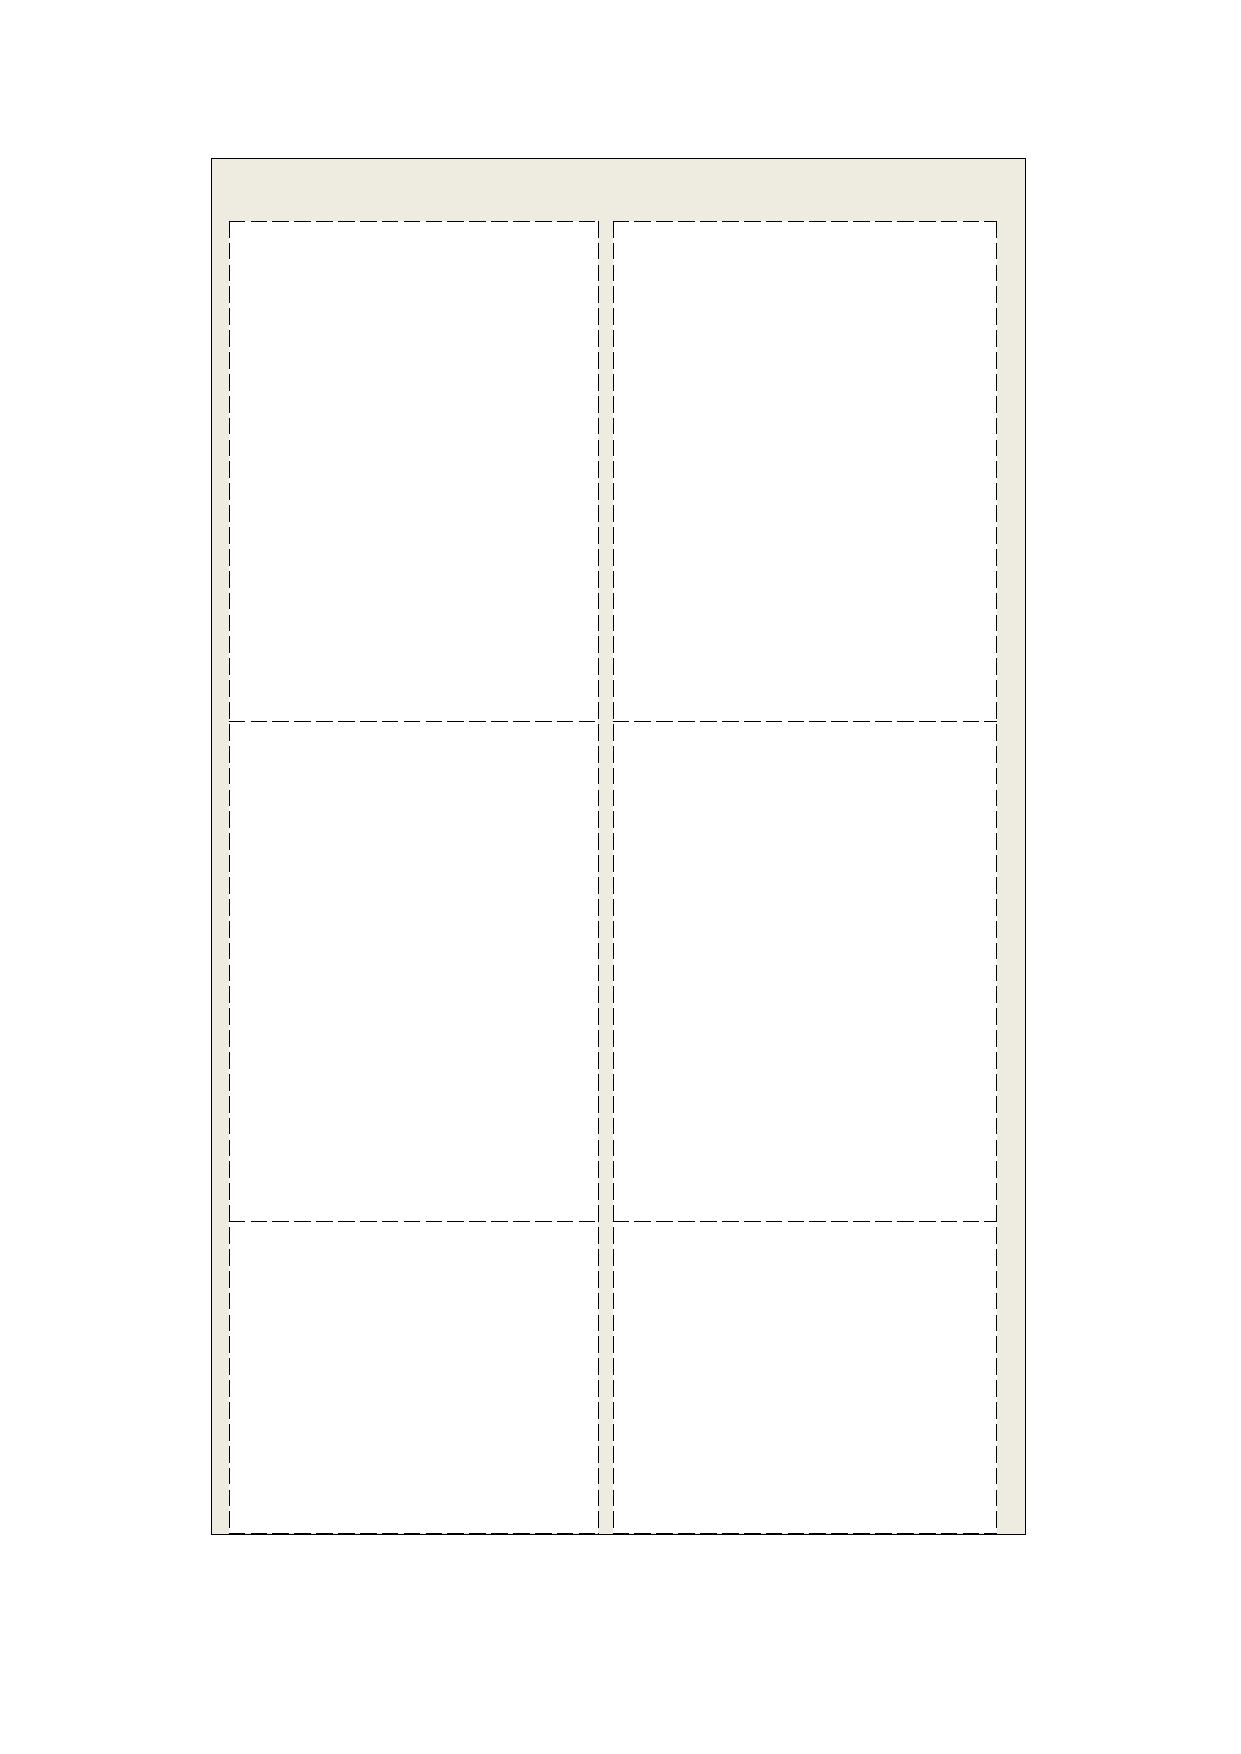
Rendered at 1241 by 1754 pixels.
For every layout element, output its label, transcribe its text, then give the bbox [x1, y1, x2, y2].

table_cell [613, 1221, 997, 1533]
table_header [613, 221, 997, 721]
table_cell [598, 1221, 613, 1533]
table_header [133, 158, 211, 1535]
table_cell [229, 1221, 598, 1533]
table_header [229, 221, 598, 721]
table_cell [613, 721, 997, 1221]
table_header [598, 221, 613, 721]
table_cell [598, 721, 613, 1221]
table_header [1026, 158, 1108, 1535]
table_cell Life Photos [212, 159, 1025, 1534]
table_cell [229, 721, 598, 1221]
